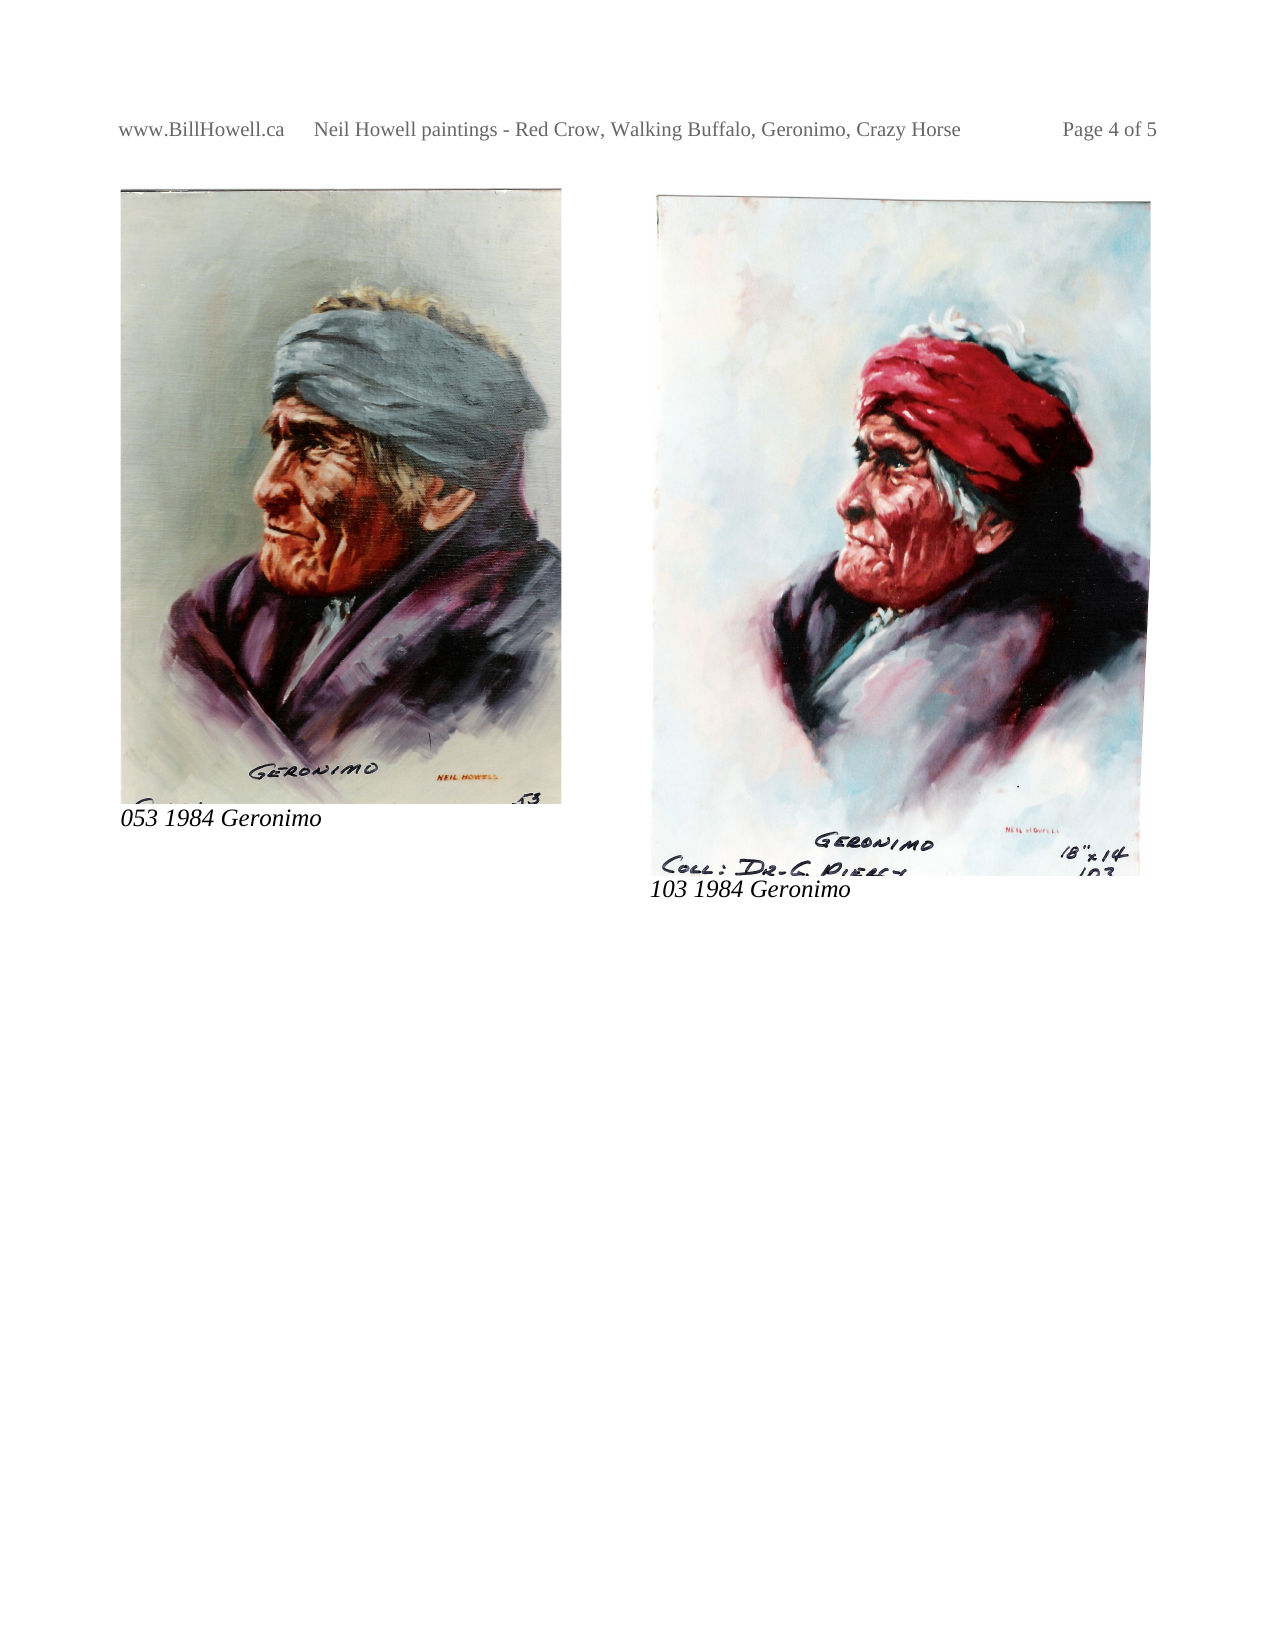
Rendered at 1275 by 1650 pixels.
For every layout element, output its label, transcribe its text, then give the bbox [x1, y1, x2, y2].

text 053 1984 Geronimo [120, 804, 561, 832]
picture [649, 190, 1151, 876]
picture [120, 184, 562, 804]
text 103 1984 Geronimo [649, 876, 1151, 903]
